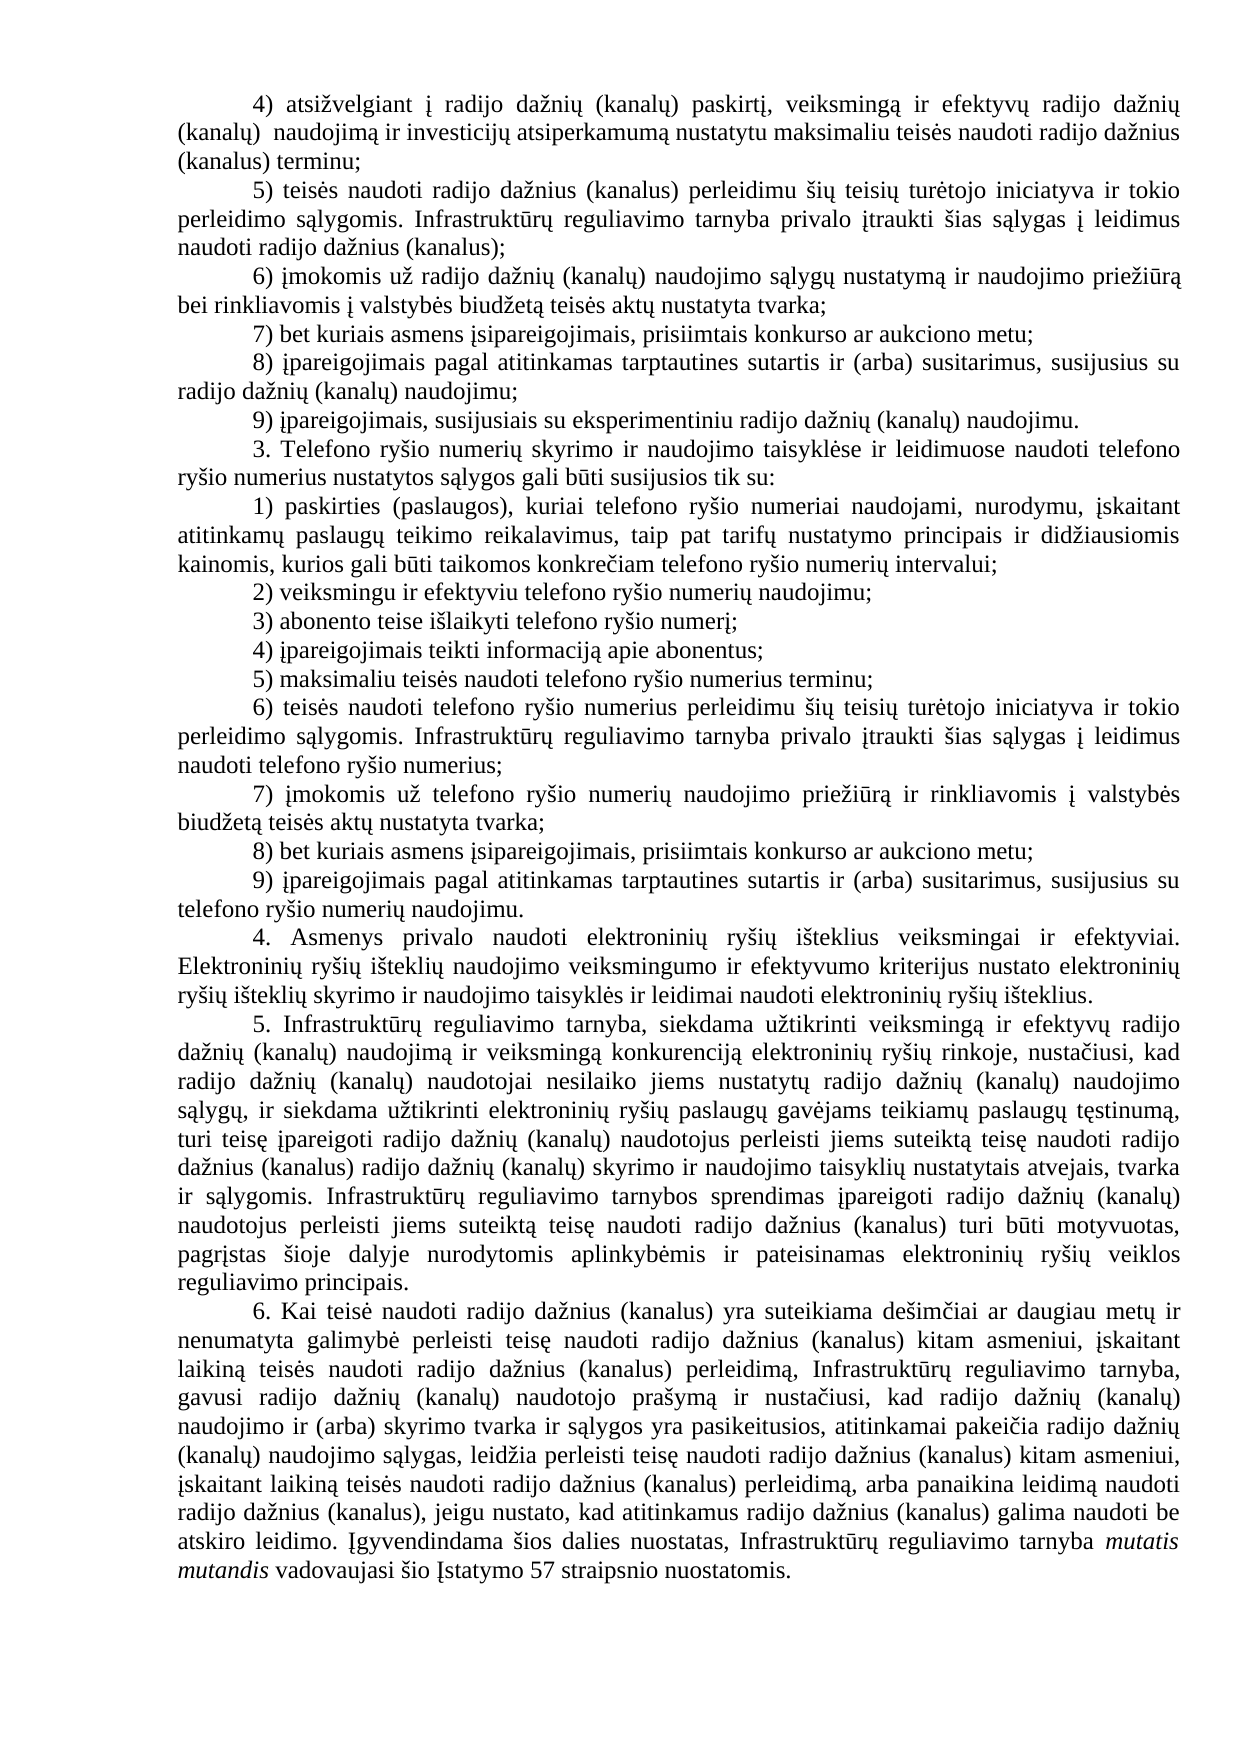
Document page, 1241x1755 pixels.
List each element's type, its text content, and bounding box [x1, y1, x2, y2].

text 3. Telefono ryšio numerių skyrimo ir naudojimo taisyklėse ir leidimuose naudoti telefono ryšio numerius nustatytos sąlygos gali būti susijusios tik su: [177, 434, 1181, 491]
text 7) bet kuriais asmens įsipareigojimais, prisiimtais konkurso ar aukciono metu; [177, 319, 1181, 347]
text 4. Asmenys privalo naudoti elektroninių ryšių išteklius veiksmingai ir efektyviai. Elektroninių ryšių išteklių naudojimo veiksmingumo ir efektyvumo kriterijus nustato elektroninių ryšių išteklių skyrimo ir naudojimo taisyklės ir leidimai naudoti elektroninių ryšių išteklius. [177, 922, 1181, 1009]
text 5. Infrastruktūrų reguliavimo tarnyba, siekdama užtikrinti veiksmingą ir efektyvų radijo dažnių (kanalų) naudojimą ir veiksmingą konkurenciją elektroninių ryšių rinkoje, nustačiusi, kad radijo dažnių (kanalų) naudotojai nesilaiko jiems nustatytų radijo dažnių (kanalų) naudojimo sąlygų, ir siekdama užtikrinti elektroninių ryšių paslaugų gavėjams teikiamų paslaugų tęstinumą, turi teisę įpareigoti radijo dažnių (kanalų) naudotojus perleisti jiems suteiktą teisę naudoti radijo dažnius (kanalus) radijo dažnių (kanalų) skyrimo ir naudojimo taisyklių nustatytais atvejais, tvarka ir sąlygomis. Infrastruktūrų reguliavimo tarnybos sprendimas įpareigoti radijo dažnių (kanalų) naudotojus perleisti jiems suteiktą teisę naudoti radijo dažnius (kanalus) turi būti motyvuotas, pagrįstas šioje dalyje nurodytomis aplinkybėmis ir pateisinamas elektroninių ryšių veiklos reguliavimo principais. [177, 1009, 1181, 1296]
text 9) įpareigojimais pagal atitinkamas tarptautines sutartis ir (arba) susitarimus, susijusius su telefono ryšio numerių naudojimu. [177, 865, 1181, 922]
text 7) įmokomis už telefono ryšio numerių naudojimo priežiūrą ir rinkliavomis į valstybės biudžetą teisės aktų nustatyta tvarka; [177, 779, 1181, 836]
text 6) įmokomis už radijo dažnių (kanalų) naudojimo sąlygų nustatymą ir naudojimo priežiūrą bei rinkliavomis į valstybės biudžetą teisės aktų nustatyta tvarka; [177, 261, 1181, 319]
text 6. Kai teisė naudoti radijo dažnius (kanalus) yra suteikiama dešimčiai ar daugiau metų ir nenumatyta galimybė perleisti teisę naudoti radijo dažnius (kanalus) kitam asmeniui, įskaitant laikiną teisės naudoti radijo dažnius (kanalus) perleidimą, Infrastruktūrų reguliavimo tarnyba, gavusi radijo dažnių (kanalų) naudotojo prašymą ir nustačiusi, kad radijo dažnių (kanalų) naudojimo ir (arba) skyrimo tvarka ir sąlygos yra pasikeitusios, atitinkamai pakeičia radijo dažnių (kanalų) naudojimo sąlygas, leidžia perleisti teisę naudoti radijo dažnius (kanalus) kitam asmeniui, įskaitant laikiną teisės naudoti radijo dažnius (kanalus) perleidimą, arba panaikina leidimą naudoti radijo dažnius (kanalus), jeigu nustato, kad atitinkamus radijo dažnius (kanalus) galima naudoti be atskiro leidimo. Įgyvendindama šios dalies nuostatas, Infrastruktūrų reguliavimo tarnyba mutatis mutandis vadovaujasi šio Įstatymo 57 straipsnio nuostatomis. [177, 1296, 1181, 1584]
text 6) teisės naudoti telefono ryšio numerius perleidimu šių teisių turėtojo iniciatyva ir tokio perleidimo sąlygomis. Infrastruktūrų reguliavimo tarnyba privalo įtraukti šias sąlygas į leidimus naudoti telefono ryšio numerius; [177, 692, 1181, 779]
text 4) įpareigojimais teikti informaciją apie abonentus; [177, 635, 1181, 664]
text 8) įpareigojimais pagal atitinkamas tarptautines sutartis ir (arba) susitarimus, susijusius su radijo dažnių (kanalų) naudojimu; [177, 347, 1181, 405]
text 5) teisės naudoti radijo dažnius (kanalus) perleidimu šių teisių turėtojo iniciatyva ir tokio perleidimo sąlygomis. Infrastruktūrų reguliavimo tarnyba privalo įtraukti šias sąlygas į leidimus naudoti radijo dažnius (kanalus); [177, 175, 1181, 261]
text 3) abonento teise išlaikyti telefono ryšio numerį; [177, 606, 1181, 635]
text 5) maksimaliu teisės naudoti telefono ryšio numerius terminu; [177, 664, 1181, 692]
text 2) veiksmingu ir efektyviu telefono ryšio numerių naudojimu; [177, 577, 1181, 606]
text 1) paskirties (paslaugos), kuriai telefono ryšio numeriai naudojami, nurodymu, įskaitant atitinkamų paslaugų teikimo reikalavimus, taip pat tarifų nustatymo principais ir didžiausiomis kainomis, kurios gali būti taikomos konkrečiam telefono ryšio numerių intervalui; [177, 491, 1181, 577]
text 8) bet kuriais asmens įsipareigojimais, prisiimtais konkurso ar aukciono metu; [177, 836, 1181, 865]
text 9) įpareigojimais, susijusiais su eksperimentiniu radijo dažnių (kanalų) naudojimu. [177, 405, 1181, 434]
text 4) atsižvelgiant į radijo dažnių (kanalų) paskirtį, veiksmingą ir efektyvų radijo dažnių (kanalų) naudojimą ir investicijų atsiperkamumą nustatytu maksimaliu teisės naudoti radijo dažnius (kanalus) terminu; [177, 89, 1181, 175]
